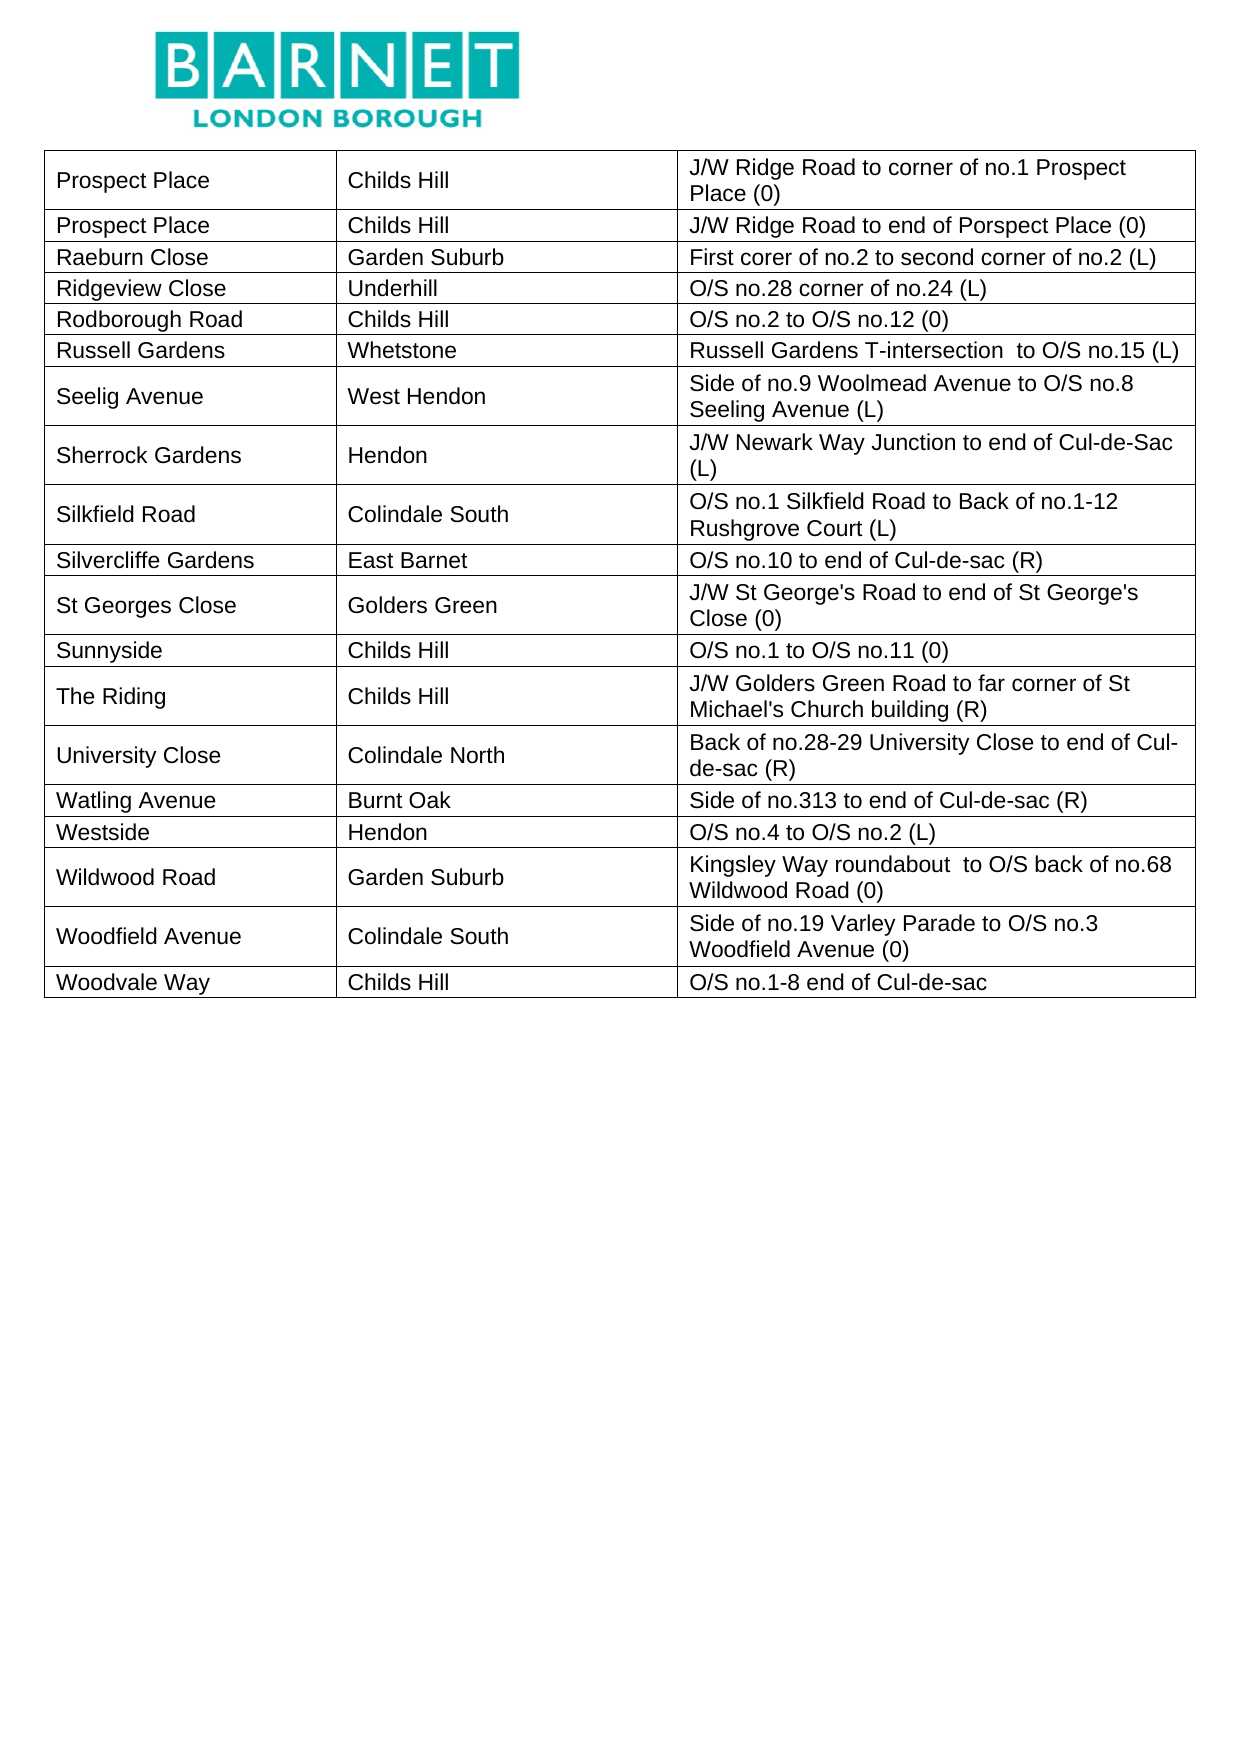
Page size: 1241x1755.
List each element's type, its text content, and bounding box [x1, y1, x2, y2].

table_cell Wildwood Road [45, 848, 336, 906]
table_cell Underhill [337, 273, 677, 303]
table_cell Childs Hill [337, 210, 677, 241]
table_cell Burnt Oak [337, 785, 677, 816]
table_cell Sherrock Gardens [45, 426, 336, 484]
table_cell O/S no.2 to O/S no.12 (0) [678, 304, 1195, 334]
table_cell Hendon [337, 817, 677, 847]
table_cell J/W Ridge Road to end of Porspect Place (0) [678, 210, 1195, 241]
table_cell Kingsley Way roundabout to O/S back of no.68 Wildwood Road (0) [678, 848, 1195, 906]
table_cell Back of no.28-29 University Close to end of Cul-de-sac (R) [678, 726, 1195, 784]
table_cell Silvercliffe Gardens [45, 545, 336, 575]
table_cell St Georges Close [45, 576, 336, 634]
table_cell Childs Hill [337, 967, 677, 997]
table_cell O/S no.10 to end of Cul-de-sac (R) [678, 545, 1195, 575]
table_cell J/W St George's Road to end of St George's Close (0) [678, 576, 1195, 634]
table_cell O/S no.28 corner of no.24 (L) [678, 273, 1195, 303]
table_cell Russell Gardens [45, 335, 336, 366]
table_cell West Hendon [337, 367, 677, 425]
table_cell Seelig Avenue [45, 367, 336, 425]
table_cell Prospect Place [45, 151, 336, 209]
table_cell O/S no.1-8 end of Cul-de-sac [678, 967, 1195, 997]
table_cell Woodvale Way [45, 967, 336, 997]
table_cell Silkfield Road [45, 485, 336, 544]
table_cell Side of no.9 Woolmead Avenue to O/S no.8 Seeling Avenue (L) [678, 367, 1195, 425]
table_cell Childs Hill [337, 635, 677, 666]
table_cell J/W Ridge Road to corner of no.1 Prospect Place (0) [678, 151, 1195, 209]
table_cell J/W Golders Green Road to far corner of St Michael's Church building (R) [678, 667, 1195, 725]
table_cell Raeburn Close [45, 242, 336, 272]
table_cell Colindale South [337, 907, 677, 966]
table_cell Woodfield Avenue [45, 907, 336, 966]
table_cell Garden Suburb [337, 848, 677, 906]
table_cell Colindale South [337, 485, 677, 544]
table_cell First corer of no.2 to second corner of no.2 (L) [678, 242, 1195, 272]
table_cell The Riding [45, 667, 336, 725]
table_cell Whetstone [337, 335, 677, 366]
table_cell Side of no.313 to end of Cul-de-sac (R) [678, 785, 1195, 816]
table_cell Rodborough Road [45, 304, 336, 334]
table_cell Golders Green [337, 576, 677, 634]
table_cell East Barnet [337, 545, 677, 575]
table_cell Childs Hill [337, 667, 677, 725]
table_cell Sunnyside [45, 635, 336, 666]
table_cell Watling Avenue [45, 785, 336, 816]
table_cell Side of no.19 Varley Parade to O/S no.3 Woodfield Avenue (0) [678, 907, 1195, 966]
table_cell Childs Hill [337, 151, 677, 209]
table_cell O/S no.4 to O/S no.2 (L) [678, 817, 1195, 847]
table_cell Ridgeview Close [45, 273, 336, 303]
table_cell University Close [45, 726, 336, 784]
table_cell Russell Gardens T-intersection to O/S no.15 (L) [678, 335, 1195, 366]
table_cell O/S no.1 to O/S no.11 (0) [678, 635, 1195, 666]
table_cell Garden Suburb [337, 242, 677, 272]
table_cell Prospect Place [45, 210, 336, 241]
table_cell O/S no.1 Silkfield Road to Back of no.1-12 Rushgrove Court (L) [678, 485, 1195, 544]
table_cell Childs Hill [337, 304, 677, 334]
table_cell Hendon [337, 426, 677, 484]
table_cell Westside [45, 817, 336, 847]
table_cell J/W Newark Way Junction to end of Cul-de-Sac (L) [678, 426, 1195, 484]
table_cell Colindale North [337, 726, 677, 784]
